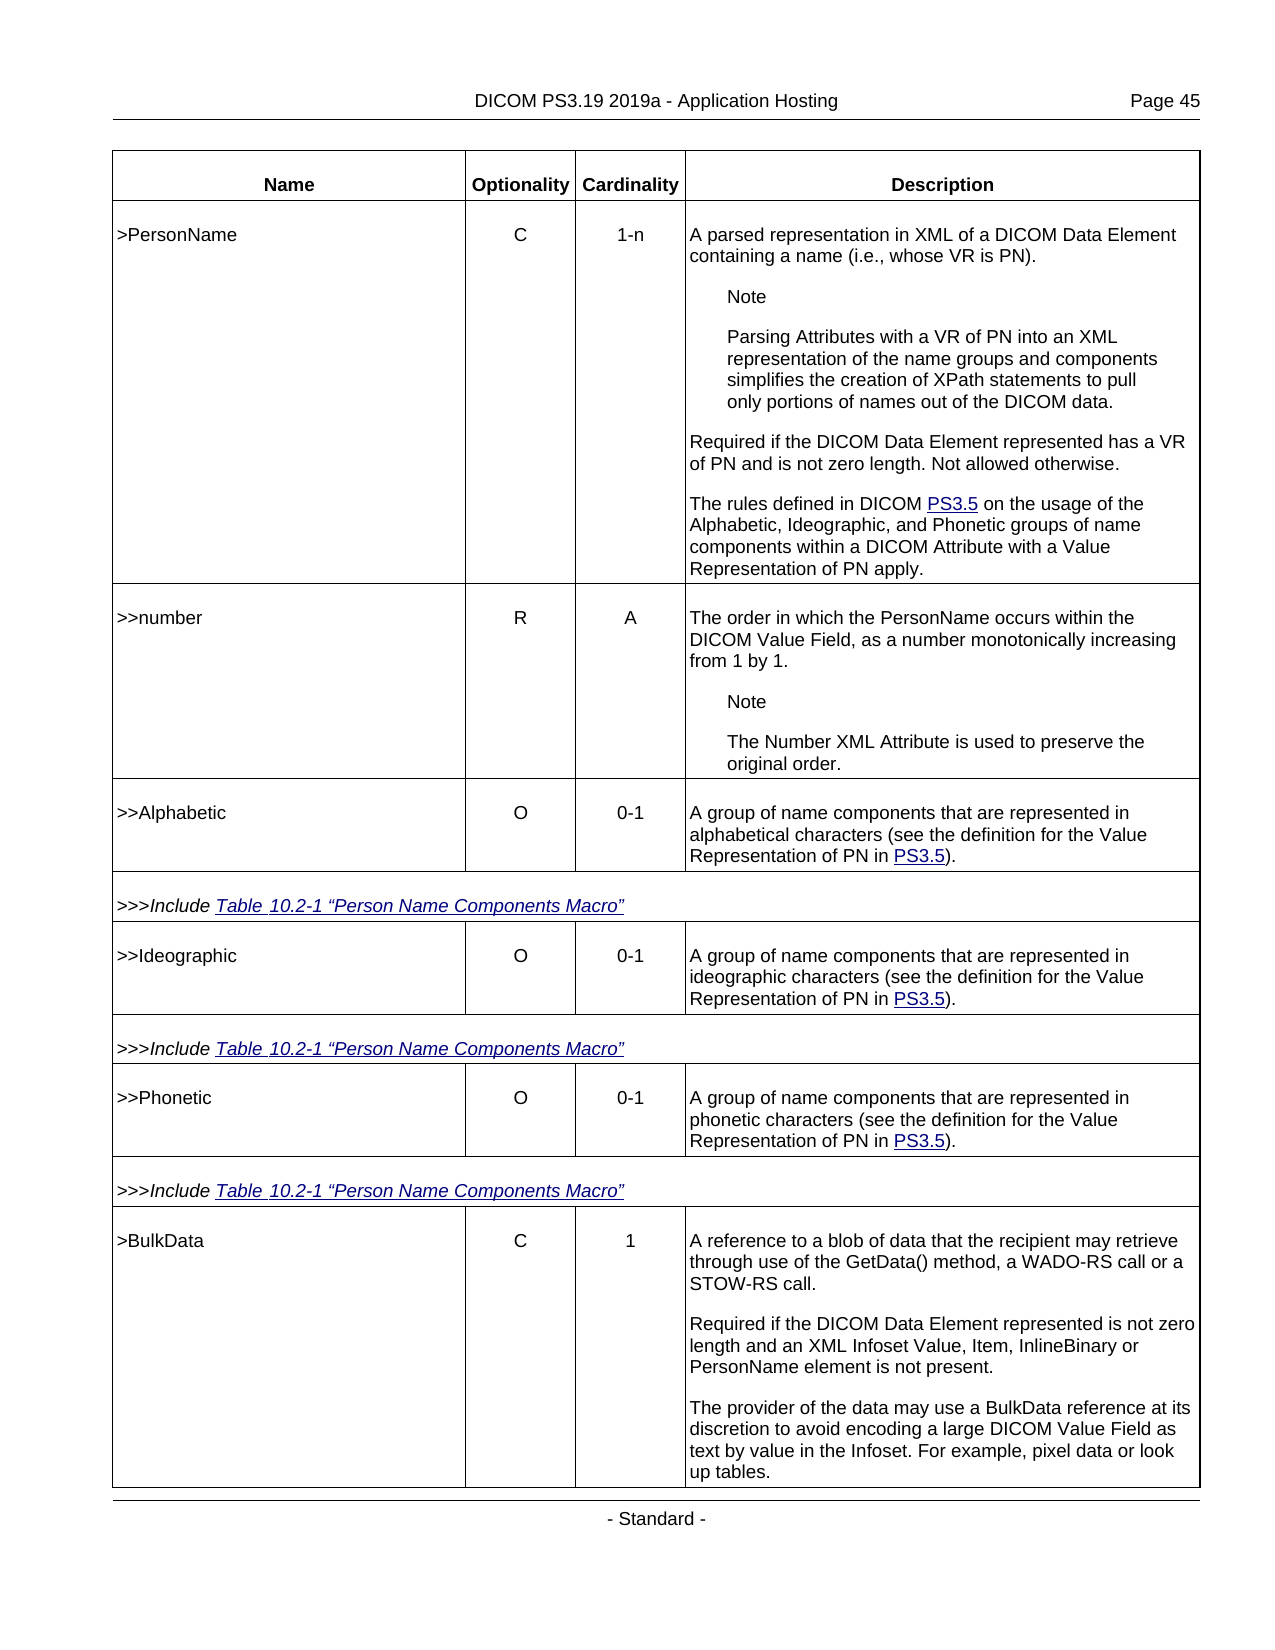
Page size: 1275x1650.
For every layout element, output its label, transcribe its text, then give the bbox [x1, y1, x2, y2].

table_header Cardinality [576, 151, 685, 200]
table_cell >BulkData [113, 1207, 465, 1487]
table_cell 0-1 [576, 922, 685, 1013]
table_cell C [466, 201, 575, 583]
table_cell >>Alphabetic [113, 779, 465, 871]
table_header Optionality [466, 151, 575, 200]
table_cell 0-1 [576, 779, 685, 871]
table_cell 1 [576, 1207, 685, 1487]
table_cell >>Ideographic [113, 922, 465, 1013]
table_cell A group of name components that are represented in phonetic characters (see the definition for the Value Representation of PN in PS3.5). [686, 1064, 1199, 1156]
table_cell O [466, 779, 575, 871]
table_cell R [466, 584, 575, 778]
table_cell A [576, 584, 685, 778]
table_cell C [466, 1207, 575, 1487]
table_header Description [686, 151, 1199, 200]
table_cell >>>Include Table 10.2-1 “Person Name Components Macro” [113, 1157, 1199, 1206]
table_header Name [113, 151, 465, 200]
table_cell 0-1 [576, 1064, 685, 1156]
table_cell >>>Include Table 10.2-1 “Person Name Components Macro” [113, 1015, 1199, 1063]
table_cell >>number [113, 584, 465, 778]
table_cell O [466, 922, 575, 1013]
table_cell >>Phonetic [113, 1064, 465, 1156]
table_cell O [466, 1064, 575, 1156]
table_cell >PersonName [113, 201, 465, 583]
table_cell A reference to a blob of data that the recipient may retrieve through use of the GetData() method, a WADO-RS call or a STOW-RS call. Required if the DICOM Data Element represented is not zero length and an XML Infoset Value, Item, InlineBinary or PersonName element is not present. The provider of the data may use a BulkData reference at its discretion to avoid encoding a large DICOM Value Field as text by value in the Infoset. For example, pixel data or look up tables. [686, 1207, 1199, 1487]
table_cell A parsed representation in XML of a DICOM Data Element containing a name (i.e., whose VR is PN). Note Parsing Attributes with a VR of PN into an XML representation of the name groups and components simplifies the creation of XPath statements to pull only portions of names out of the DICOM data. Required if the DICOM Data Element represented has a VR of PN and is not zero length. Not allowed otherwise. The rules defined in DICOM PS3.5 on the usage of the Alphabetic, Ideographic, and Phonetic groups of name components within a DICOM Attribute with a Value Representation of PN apply. [686, 201, 1199, 583]
table_cell A group of name components that are represented in ideographic characters (see the definition for the Value Representation of PN in PS3.5). [686, 922, 1199, 1013]
table_cell A group of name components that are represented in alphabetical characters (see the definition for the Value Representation of PN in PS3.5). [686, 779, 1199, 871]
table_cell >>>Include Table 10.2-1 “Person Name Components Macro” [113, 872, 1199, 921]
table_cell The order in which the PersonName occurs within the DICOM Value Field, as a number monotonically increasing from 1 by 1. Note The Number XML Attribute is used to preserve the original order. [686, 584, 1199, 778]
table_cell 1-n [576, 201, 685, 583]
